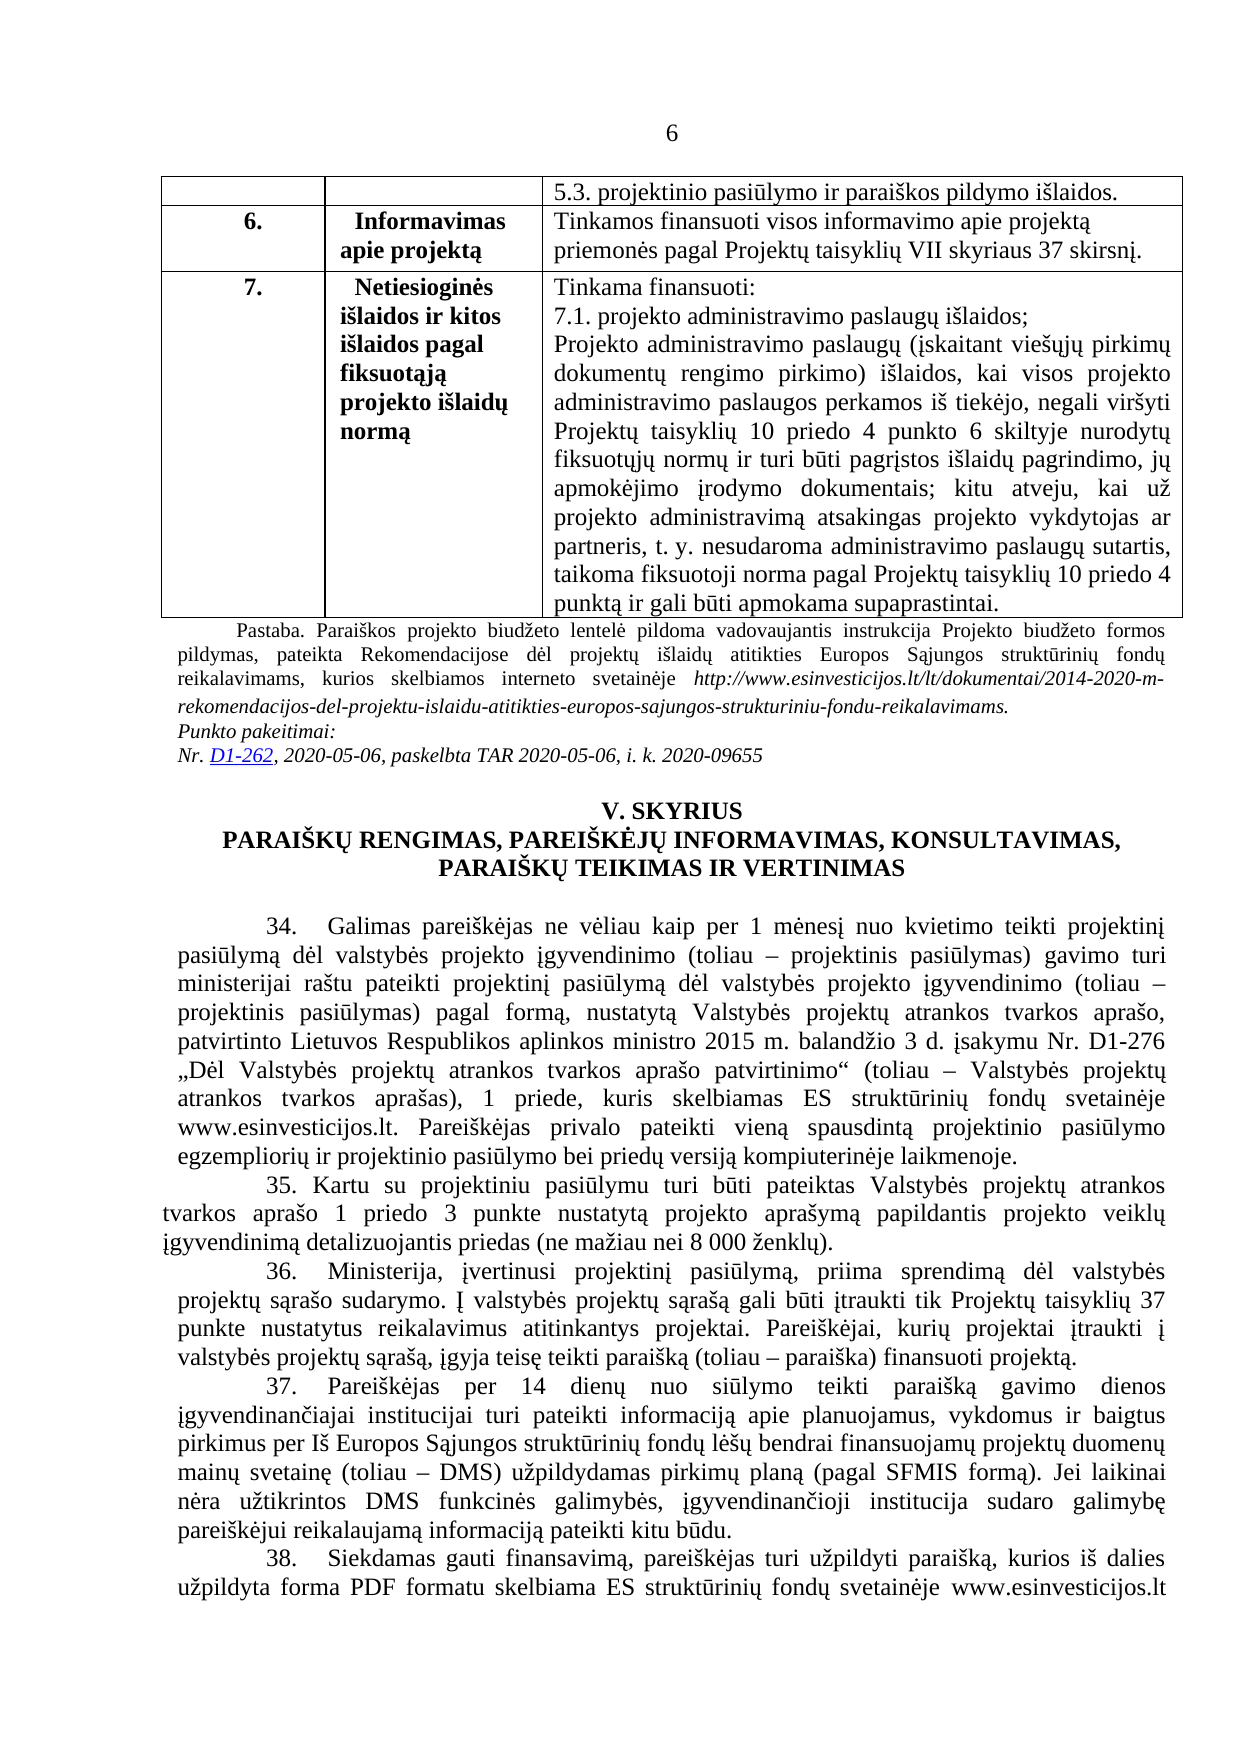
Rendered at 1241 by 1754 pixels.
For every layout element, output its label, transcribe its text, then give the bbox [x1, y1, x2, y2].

table_cell [162, 177, 324, 205]
text V. SKYRIUS [177, 796, 1166, 825]
text 38. Siekdamas gauti finansavimą, pareiškėjas turi užpildyti paraišką, kurios iš dalies užpildyta forma PDF formatu skelbiama ES struktūrinių fondų svetainėje www.esinvesticijos.lt [177, 1543, 1166, 1601]
table_cell Informavimas apie projektą [326, 206, 542, 271]
table_cell 5.3. projektinio pasiūlymo ir paraiškos pildymo išlaidos. [543, 177, 1182, 205]
text Punkto pakeitimai: [177, 719, 1166, 743]
text 37. Pareiškėjas per 14 dienų nuo siūlymo teikti paraišką gavimo dienos įgyvendinančiajai institucijai turi pateikti informaciją apie planuojamus, vykdomus ir baigtus pirkimus per Iš Europos Sąjungos struktūrinių fondų lėšų bendrai finansuojamų projektų duomenų mainų svetainę (toliau – DMS) užpildydamas pirkimų planą (pagal SFMIS formą). Jei laikinai nėra užtikrintos DMS funkcinės galimybės, įgyvendinančioji institucija sudaro galimybę pareiškėjui reikalaujamą informaciją pateikti kitu būdu. [177, 1371, 1166, 1543]
text 35. Kartu su projektiniu pasiūlymu turi būti pateiktas Valstybės projektų atrankos tvarkos aprašo 1 priedo 3 punkte nustatytą projekto aprašymą papildantis projekto veiklų įgyvendinimą detalizuojantis priedas (ne mažiau nei 8 000 ženklų). [162, 1170, 1166, 1256]
table_cell Tinkama finansuoti: 7.1. projekto administravimo paslaugų išlaidos; Projekto administravimo paslaugų (įskaitant viešųjų pirkimų dokumentų rengimo pirkimo) išlaidos, kai visos projekto administravimo paslaugos perkamos iš tiekėjo, negali viršyti Projektų taisyklių 10 priedo 4 punkto 6 skiltyje nurodytų fiksuotųjų normų ir turi būti pagrįstos išlaidų pagrindimo, jų apmokėjimo įrodymo dokumentais; kitu atveju, kai už projekto administravimą atsakingas projekto vykdytojas ar partneris, t. y. nesudaroma administravimo paslaugų sutartis, taikoma fiksuotoji norma pagal Projektų taisyklių 10 priedo 4 punktą ir gali būti apmokama supaprastintai. [543, 272, 1182, 617]
text Pastaba. Paraiškos projekto biudžeto lentelė pildoma vadovaujantis instrukcija Projekto biudžeto formos pildymas, pateikta Rekomendacijose dėl projektų išlaidų atitikties Europos Sąjungos struktūrinių fondų reikalavimams, kurios skelbiamos interneto svetainėje http://www.esinvesticijos.lt/lt/dokumentai/2014-2020-m-rekomendacijos-del-projektu-islaidu-atitikties-europos-sajungos-strukturiniu-fondu-reikalavimams. [177, 618, 1166, 719]
table_cell Tinkamos finansuoti visos informavimo apie projektą priemonės pagal Projektų taisyklių VII skyriaus 37 skirsnį. [543, 206, 1182, 271]
table_cell Netiesioginės išlaidos ir kitos išlaidos pagal fiksuotąją projekto išlaidų normą [326, 272, 542, 617]
text 34. Galimas pareiškėjas ne vėliau kaip per 1 mėnesį nuo kvietimo teikti projektinį pasiūlymą dėl valstybės projekto įgyvendinimo (toliau – projektinis pasiūlymas) gavimo turi ministerijai raštu pateikti projektinį pasiūlymą dėl valstybės projekto įgyvendinimo (toliau – projektinis pasiūlymas) pagal formą, nustatytą Valstybės projektų atrankos tvarkos aprašo, patvirtinto Lietuvos Respublikos aplinkos ministro 2015 m. balandžio 3 d. įsakymu Nr. D1-276 „Dėl Valstybės projektų atrankos tvarkos aprašo patvirtinimo“ (toliau – Valstybės projektų atrankos tvarkos aprašas), 1 priede, kuris skelbiamas ES struktūrinių fondų svetainėje www.esinvesticijos.lt. Pareiškėjas privalo pateikti vieną spausdintą projektinio pasiūlymo egzempliorių ir projektinio pasiūlymo bei priedų versiją kompiuterinėje laikmenoje. [177, 911, 1166, 1170]
text 36. Ministerija, įvertinusi projektinį pasiūlymą, priima sprendimą dėl valstybės projektų sąrašo sudarymo. Į valstybės projektų sąrašą gali būti įtraukti tik Projektų taisyklių 37 punkte nustatytus reikalavimus atitinkantys projektai. Pareiškėjai, kurių projektai įtraukti į valstybės projektų sąrašą, įgyja teisę teikti paraišką (toliau – paraiška) finansuoti projektą. [177, 1256, 1166, 1371]
table_cell 7. [162, 272, 324, 617]
text PARAIŠKŲ RENGIMAS, PAREIŠKĖJŲ INFORMAVIMAS, KONSULTAVIMAS, PARAIŠKŲ TEIKIMAS IR VERTINIMAS [177, 825, 1166, 882]
table_cell 6. [162, 206, 324, 271]
text Nr. D1-262, 2020-05-06, paskelbta TAR 2020-05-06, i. k. 2020-09655 [177, 743, 1166, 767]
table_cell [326, 177, 542, 205]
